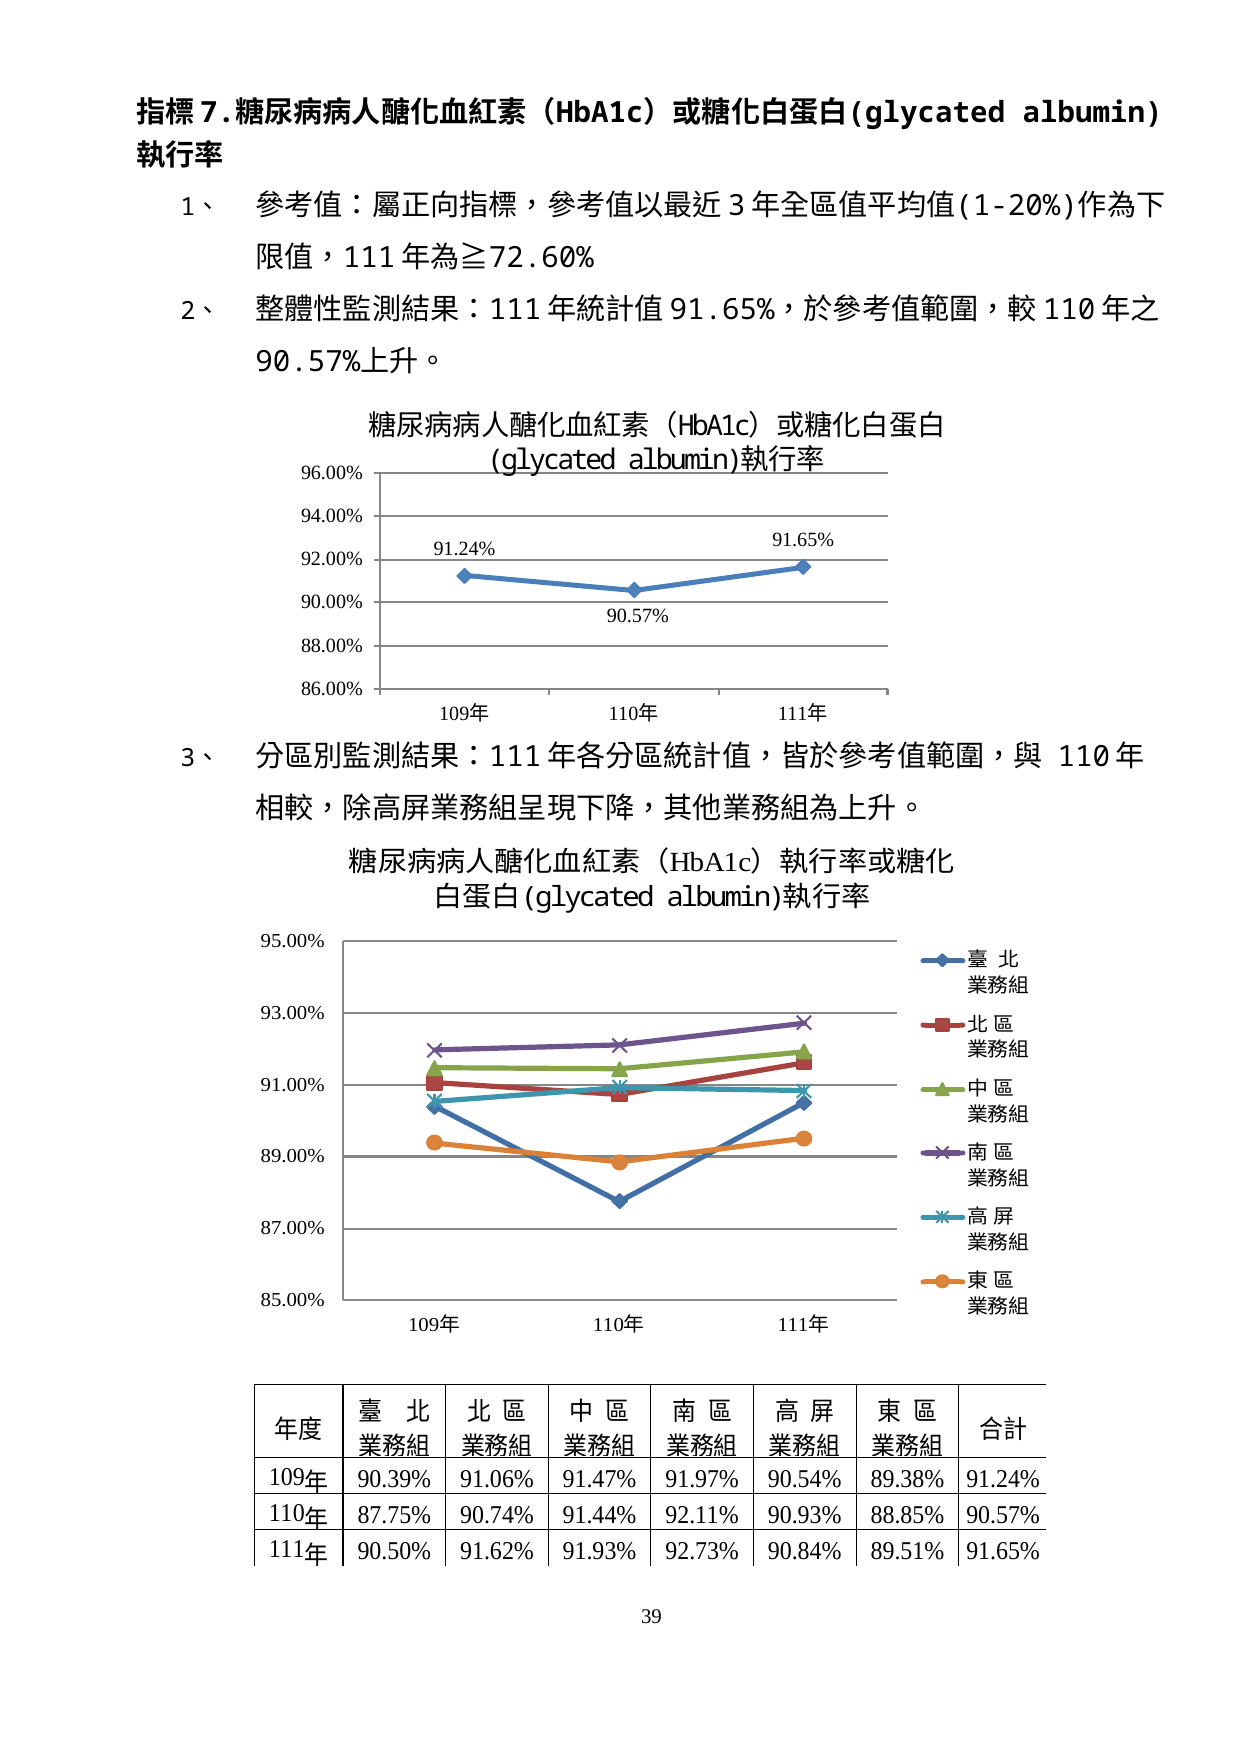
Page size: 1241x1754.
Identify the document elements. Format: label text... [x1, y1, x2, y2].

list 分區別監測結果：111年各分區統計值，皆於參考值範圍，與 110年相較，除高屏業務組呈現下降，其他業務組為上升。 [180, 725, 1167, 829]
list 整體性監測結果：111年統計值91.65%，於參考值範圍，較110年之90.57%上升。 [180, 277, 1167, 382]
subtitle 指標7.糖尿病病人醣化血紅素（HbA1c）或糖化白蛋白(glycated albumin)執行率 [136, 89, 1167, 173]
list 參考值：屬正向指標，參考值以最近3年全區值平均值(1-20%)作為下限值，111年為≧72.60% [180, 173, 1167, 277]
